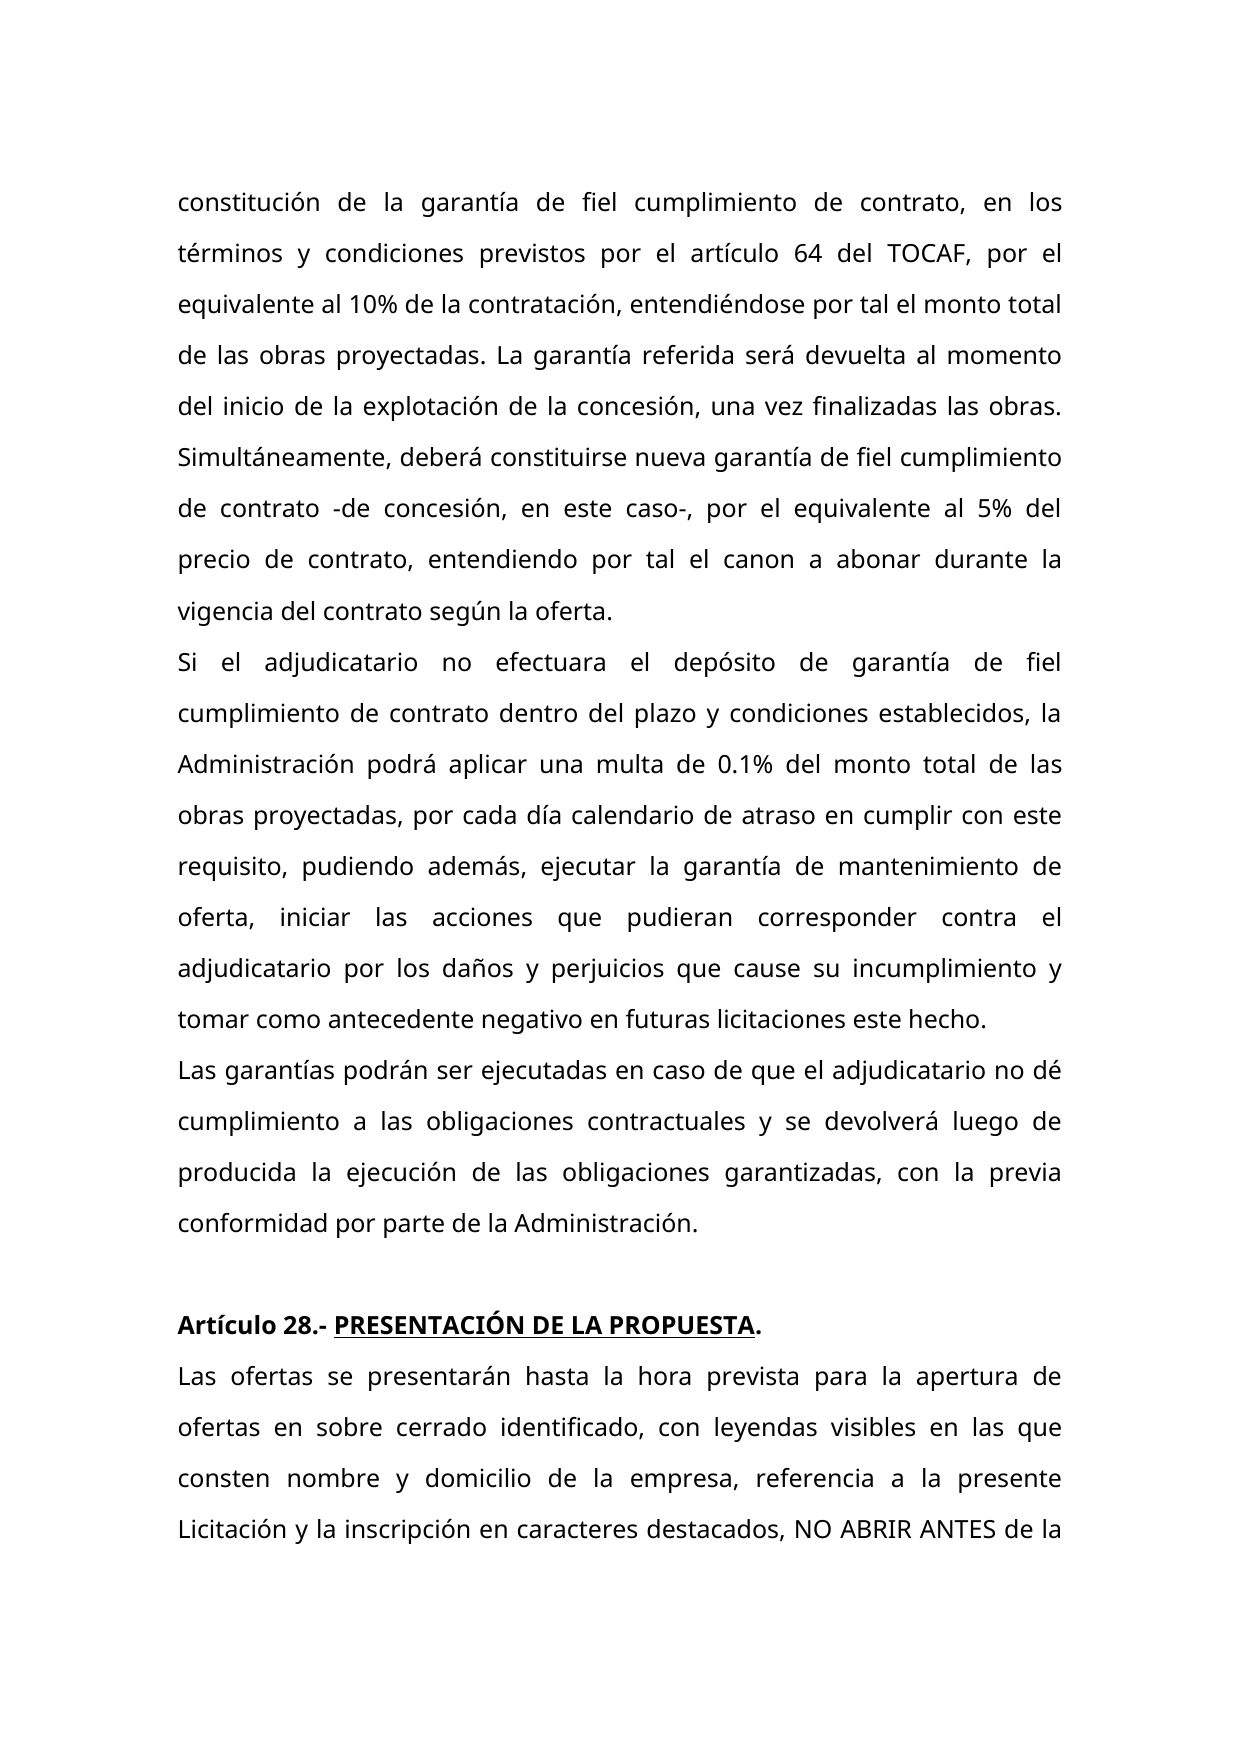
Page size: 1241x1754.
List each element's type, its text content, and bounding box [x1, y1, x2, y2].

text Si el adjudicatario no efectuara el depósito de garantía de fiel cumplimiento de contrato dentro del plazo y condiciones establecidos, la Administración podrá aplicar una multa de 0.1% del monto total de las obras proyectadas, por cada día calendario de atraso en cumplir con este requisito, pudiendo además, ejecutar la garantía de mantenimiento de oferta, iniciar las acciones que pudieran corresponder contra el adjudicatario por los daños y perjuicios que cause su incumplimiento y tomar como antecedente negativo en futuras licitaciones este hecho. [177, 644, 1063, 1036]
text Las garantías podrán ser ejecutadas en caso de que el adjudicatario no dé cumplimiento a las obligaciones contractuales y se devolverá luego de producida la ejecución de las obligaciones garantizadas, con la previa conformidad por parte de la Administración. [177, 1053, 1063, 1240]
text Las ofertas se presentarán hasta la hora prevista para la apertura de ofertas en sobre cerrado identificado, con leyendas visibles en las que consten nombre y domicilio de la empresa, referencia a la presente Licitación y la inscripción en caracteres destacados, NO ABRIR ANTES de la [177, 1359, 1063, 1546]
text constitución de la garantía de fiel cumplimiento de contrato, en los términos y condiciones previstos por el artículo 64 del TOCAF, por el equivalente al 10% de la contratación, entendiéndose por tal el monto total de las obras proyectadas. La garantía referida será devuelta al momento del inicio de la explotación de la concesión, una vez finalizadas las obras. Simultáneamente, deberá constituirse nueva garantía de fiel cumplimiento de contrato -de concesión, en este caso-, por el equivalente al 5% del precio de contrato, entendiendo por tal el canon a abonar durante la vigencia del contrato según la oferta. [177, 185, 1063, 627]
text Artículo 28.- PRESENTACIÓN DE LA PROPUESTA. [177, 1308, 1063, 1342]
